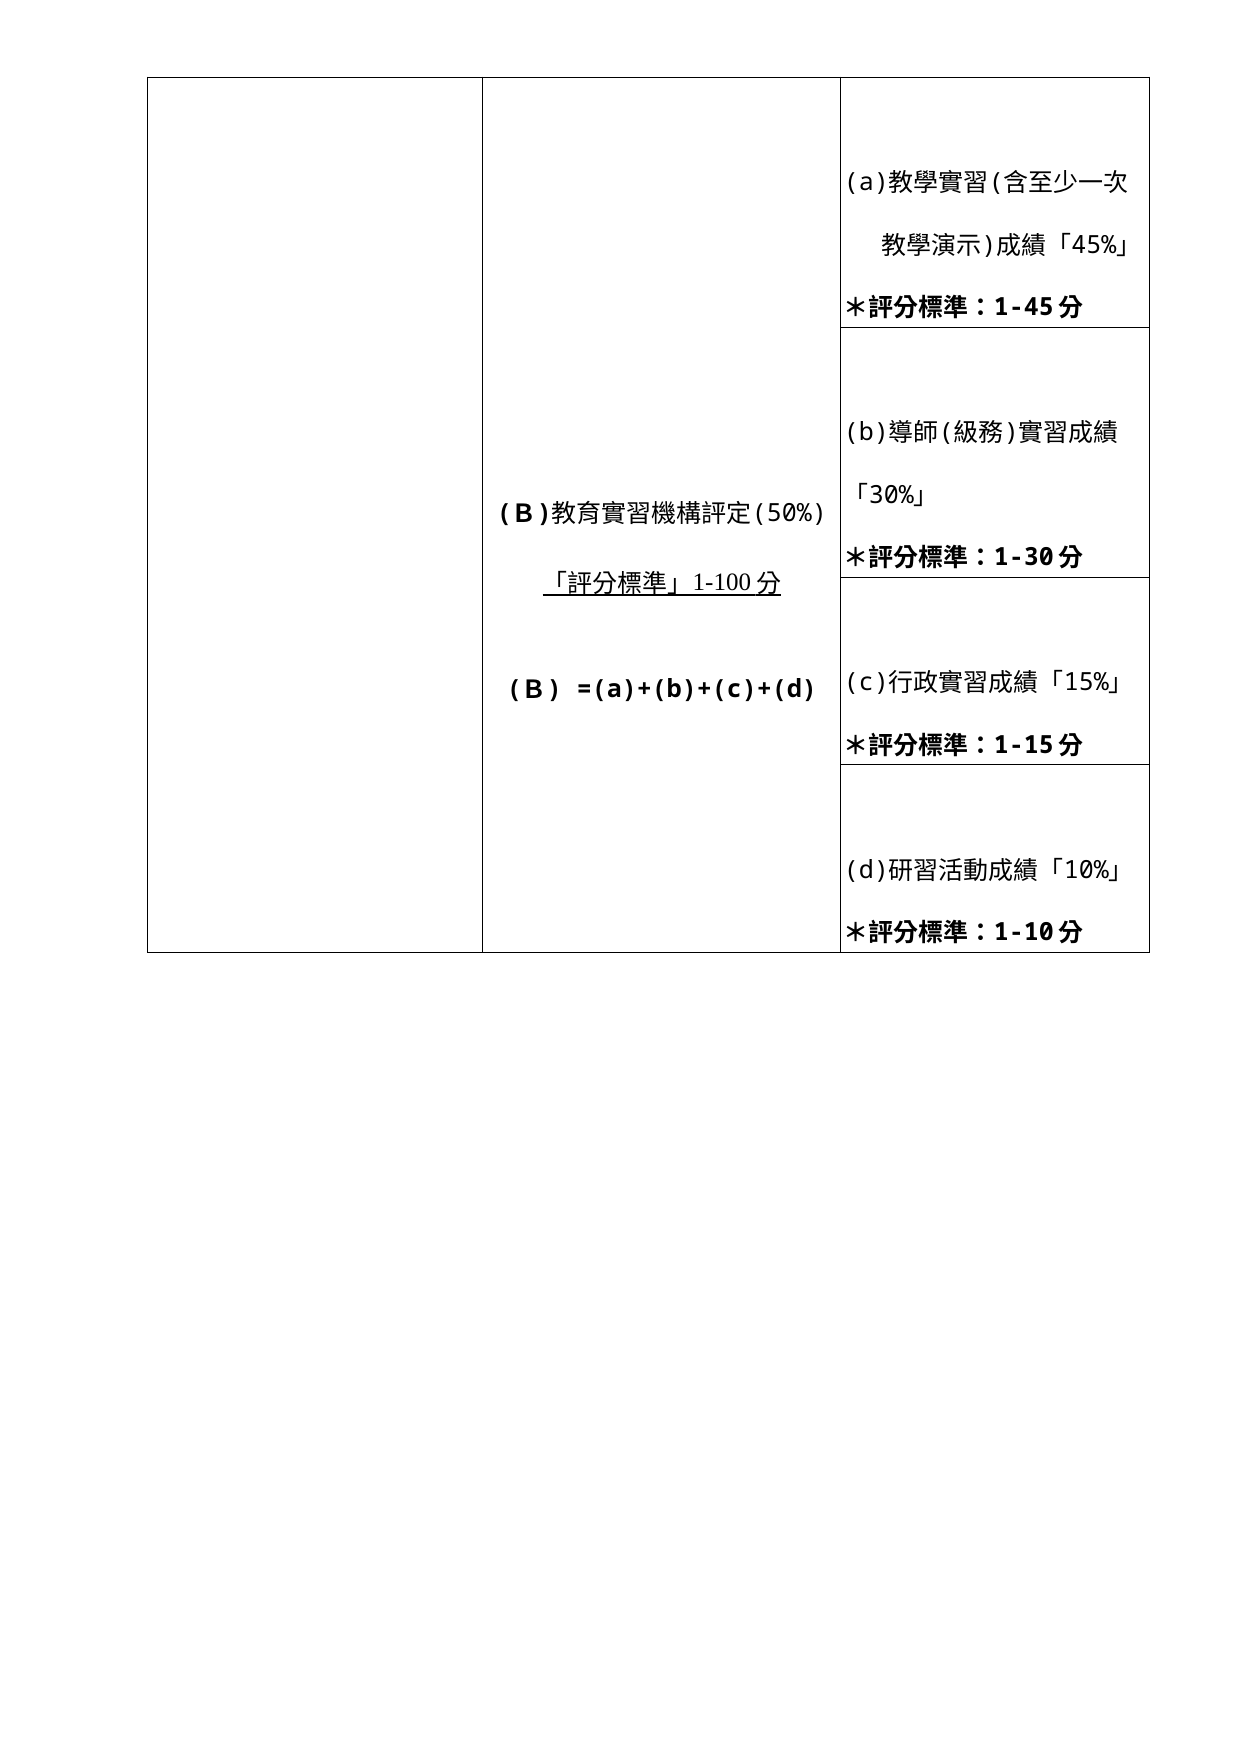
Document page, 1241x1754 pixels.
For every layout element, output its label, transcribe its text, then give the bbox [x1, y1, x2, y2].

table_cell (Ｂ)教育實習機構評定(50%) 「評分標準」1-100分 (Ｂ) =(a)+(b)+(c)+(d) [483, 78, 840, 952]
table_cell (b)導師(級務)實習成績「30%」 ＊評分標準：1-30分 [841, 328, 1149, 577]
table_cell (c)行政實習成績「15%」 ＊評分標準：1-15分 [841, 578, 1149, 764]
table_cell (d)研習活動成績「10%」 ＊評分標準：1-10分 [841, 765, 1149, 952]
table_cell (a)教學實習(含至少一次教學演示)成績「45%」 ＊評分標準：1-45分 [841, 78, 1149, 327]
table_header [148, 78, 482, 952]
